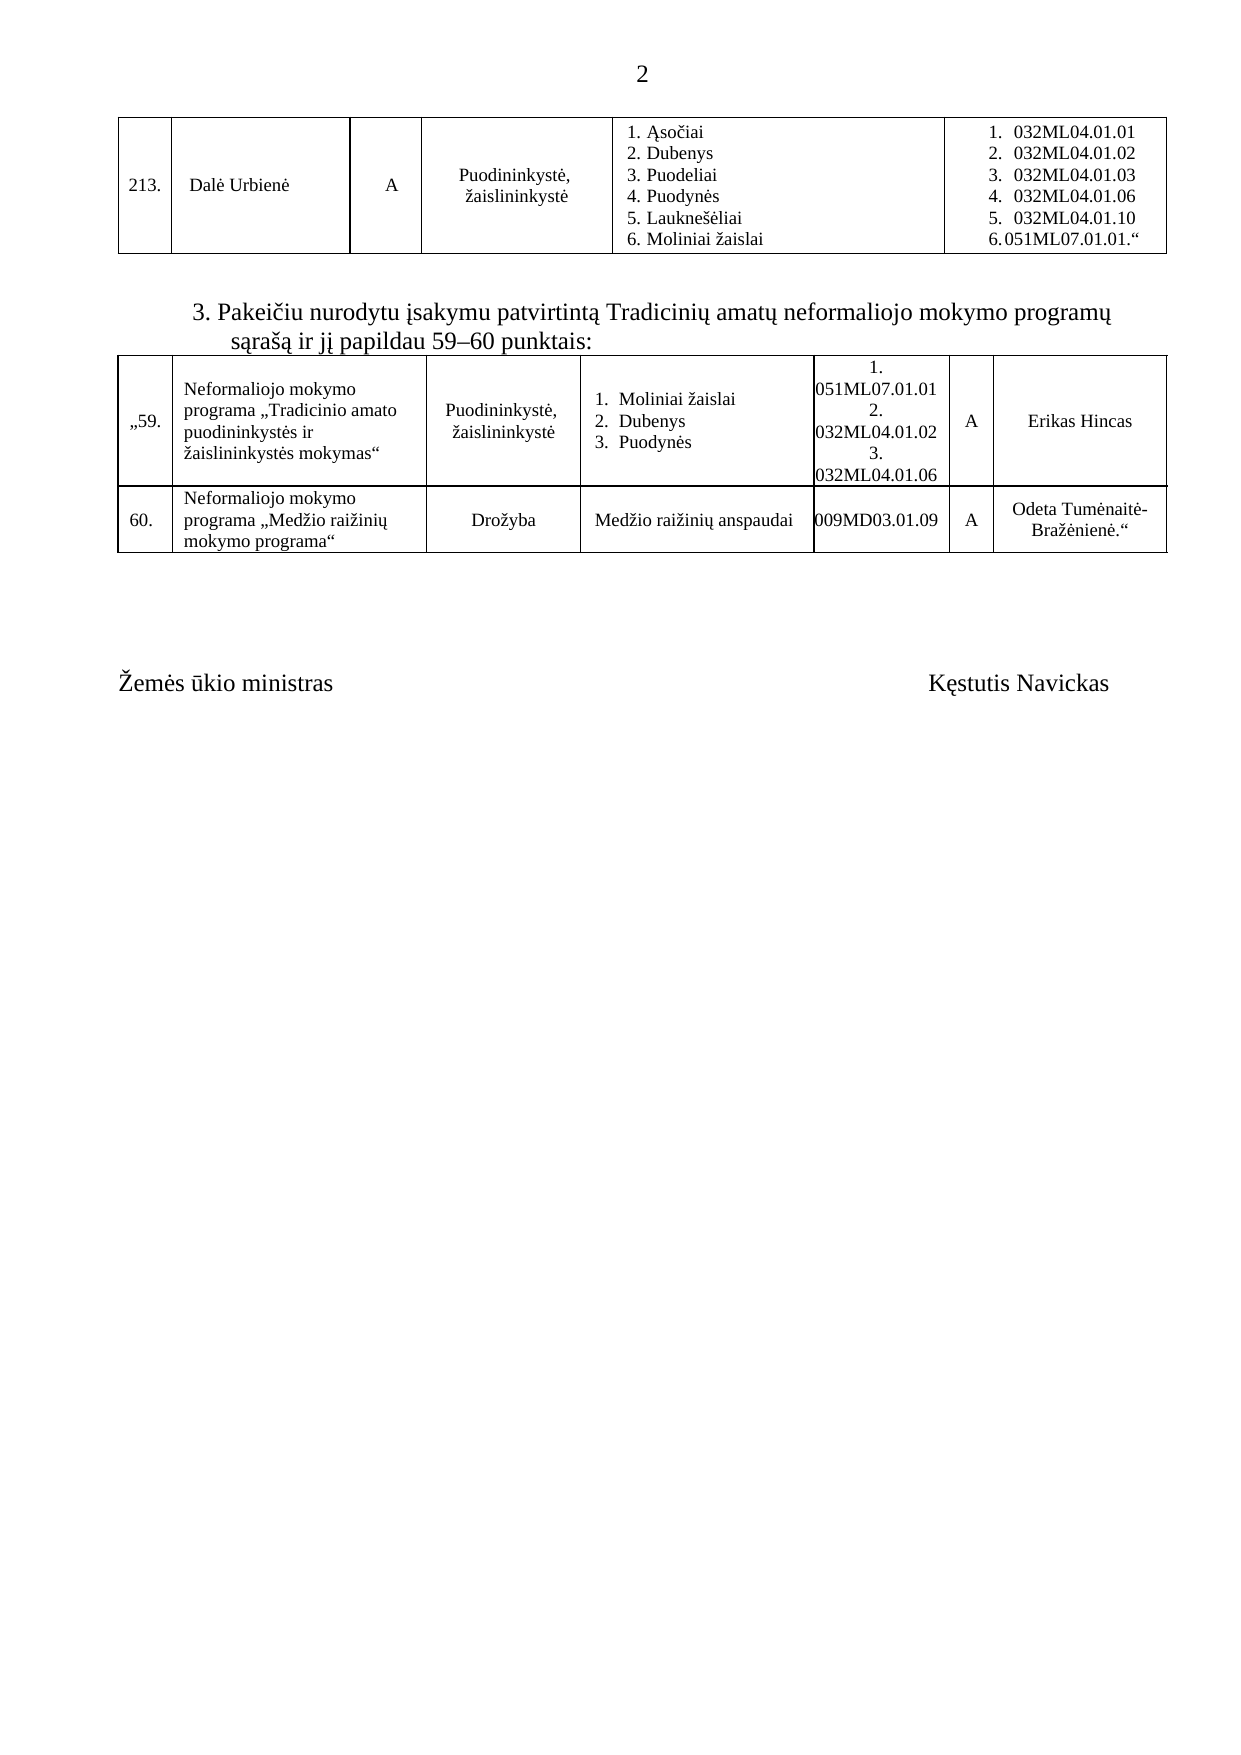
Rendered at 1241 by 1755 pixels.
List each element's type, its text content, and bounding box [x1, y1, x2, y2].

table_header 1. Moliniai žaislai 2. Dubenys 3. Puodynės [581, 356, 813, 485]
table_cell Dalė Urbienė [172, 118, 349, 253]
text Žemės ūkio ministras Kęstutis Navickas [118, 668, 1167, 697]
table_header „59. [119, 356, 172, 485]
table_header Neformaliojo mokymo programa „Tradicinio amato puodininkystės ir žaislininkystės mokymas“ [173, 356, 426, 485]
table_cell Medžio raižinių anspaudai [581, 487, 813, 552]
table_cell A [351, 118, 421, 253]
table_cell 1. 032ML04.01.01 2. 032ML04.01.02 3. 032ML04.01.03 4. 032ML04.01.06 5. 032ML04.01.10 6. 051ML07.01.01.“ [945, 118, 1166, 253]
table_cell 009MD03.01.09 [815, 487, 949, 552]
table_cell Odeta Tumėnaitė-Bražėnienė.“ [994, 487, 1166, 552]
table_cell Drožyba [427, 487, 580, 552]
table_cell A [950, 487, 993, 552]
table_header Erikas Hincas [994, 356, 1166, 485]
table_cell Puodininkystė, žaislininkystė [422, 118, 612, 253]
table_header 1. 051ML07.01.01 2. 032ML04.01.02 3. 032ML04.01.06 [815, 356, 949, 485]
table_header Puodininkystė, žaislininkystė [427, 356, 580, 485]
table_cell 60. [119, 487, 172, 552]
table_cell 213. [119, 118, 171, 253]
table_cell 1. Ąsočiai 2. Dubenys 3. Puodeliai 4. Puodynės 5. Lauknešėliai 6. Moliniai žaislai [613, 118, 944, 253]
text 3. Pakeičiu nurodytu įsakymu patvirtintą Tradicinių amatų neformaliojo mokymo programų sąrašą ir jį papildau 59–60 punktais: [192, 297, 1167, 354]
table_cell Neformaliojo mokymo programa „Medžio raižinių mokymo programa“ [173, 487, 426, 552]
table_header A [950, 356, 993, 485]
